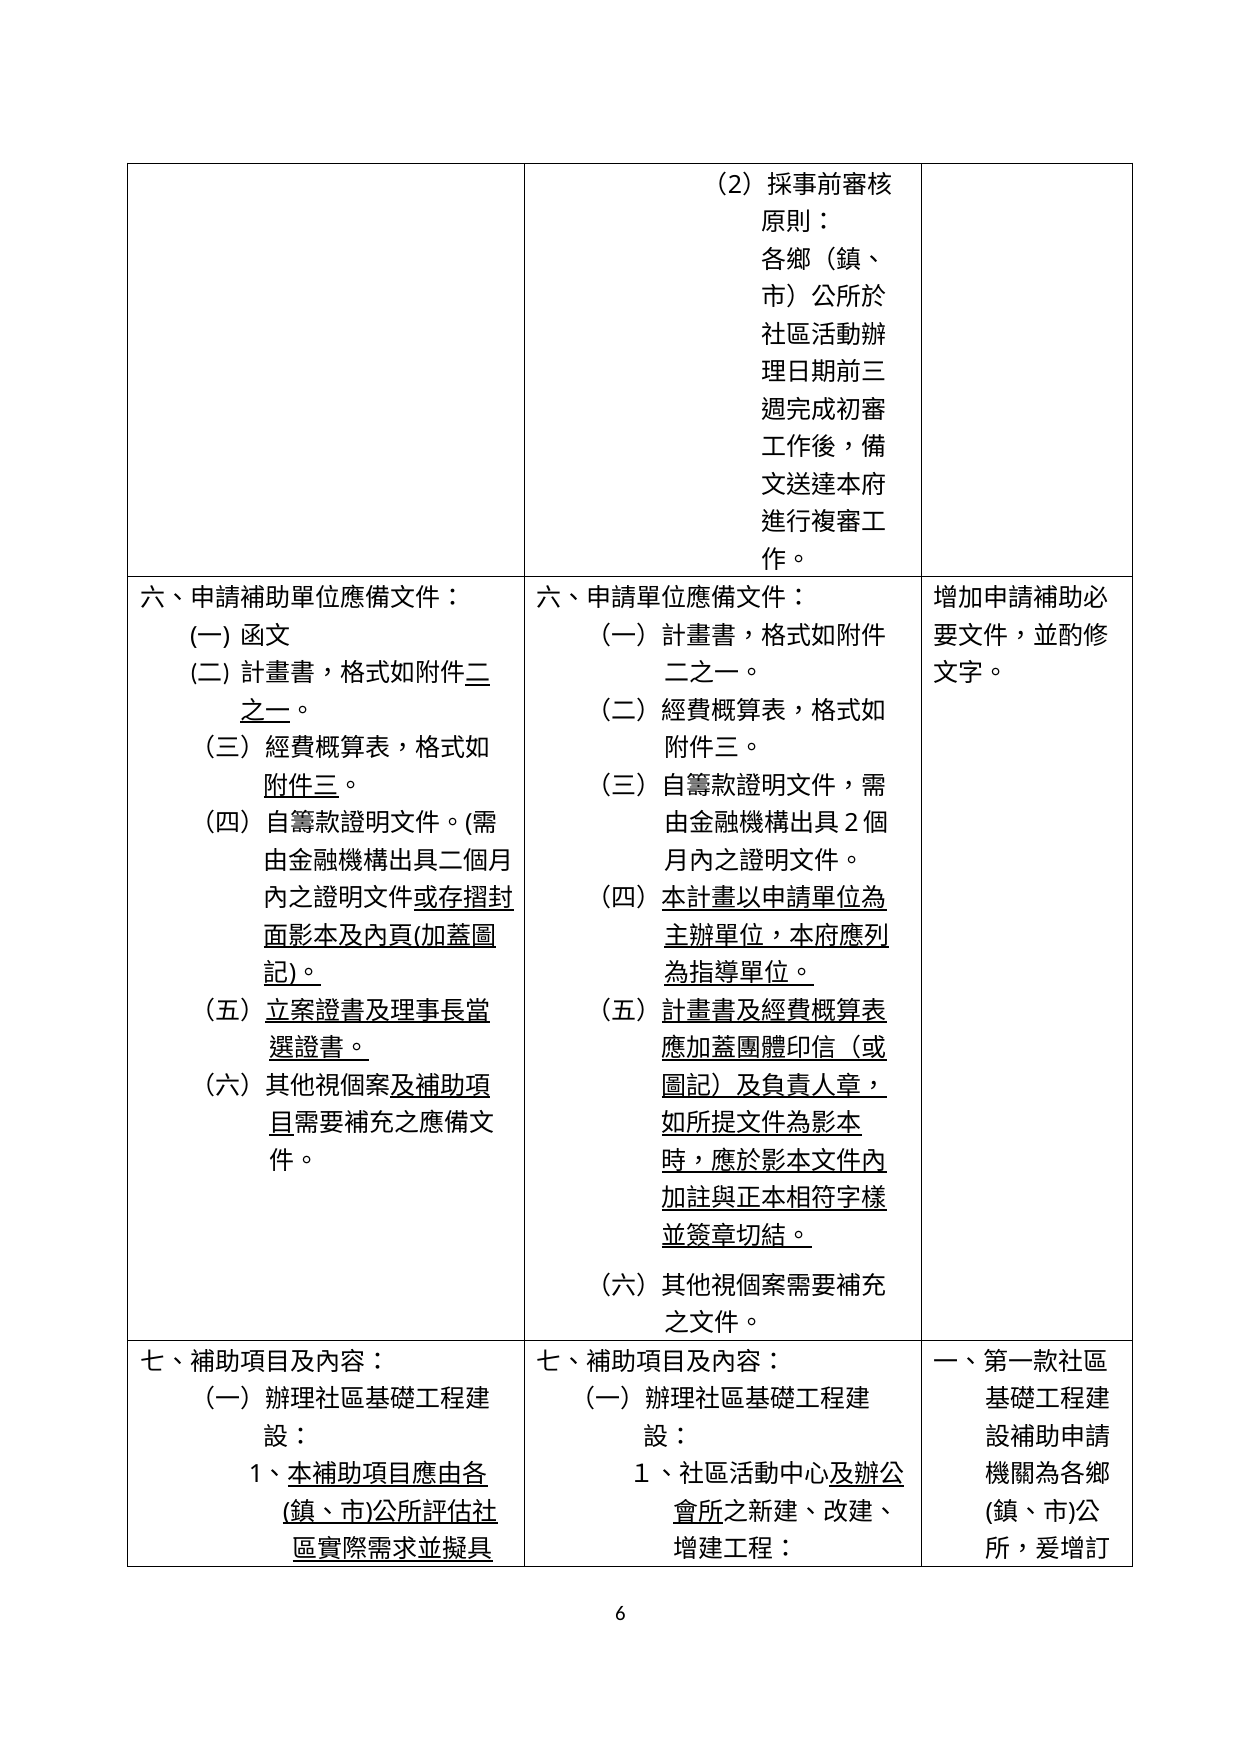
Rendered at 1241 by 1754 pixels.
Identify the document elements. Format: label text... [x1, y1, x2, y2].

table_cell （2）採事前審核原則： 各鄉（鎮、市）公所於社區活動辦理日期前三週完成初審工作後，備文送達本府進行複審工作。 [525, 164, 921, 576]
table_cell 七、補助項目及內容： （一）辦理社區基礎工程建 設： 1、本補助項目應由各 (鎮、市)公所評估社區實際需求並擬具計畫書後，檢齊相關應備文件向本府提出申請。 2、社區活動中心之新建、改建、增建工程： （1）補助金額：新建每案最高補助新臺幣二百萬元，改建、增建每案最高補助新臺幣一百萬元。同一案件曾獲補助者三年內不得再申請本項補助。 （2）補助內容：依據總 預算編製作業手冊之共同性費用編列基準表標準辦理。 （3）應注意事項： Ａ、社區活動中心 之產權屬鄉（鎮、市）所有者以鄉（鎮、市）公所為主辦機關並研提新建計畫書表,格式如附件二之二。 Ｂ、新建工程需取 得目的事業主管機關同意之公文，方可依計畫執行。 Ｃ、有關建築事項 應依建築法及建築技術規則等法令規定辦理。 Ｄ、計畫用地如涉 及公地撥用事宜，建議應先依土地法、各級政府之公產管理法規及各公共事業相關法規規定辦理申請撥用手續後再提出申請經費補助案。 Ｅ、請款時需由鄉（鎮、市）公所檢附收據、納入預算證明、發包合約書及建造執照影本送府憑辦；結案時需由鄉（鎮、市）公所檢附決算報告書及財產增加單。 Ｆ、本目補助如逾二年未辦理發包並決標者，核定補助金額予以撤銷。 （4）有關興建（係指新建、改建、增建）社區活動中心案需經各目的事業主管機關會審以獲本府同意興建之公文，請檢附下列文件一式五份（係適用於涉及地目變更案件或申請本府補助興建經費案件）。 Ａ、計畫書（含工程造價概算）。 Ｂ、建物基地位置圖（不得小於五千分之一，著色表示）。 Ｃ、建築物配置圖及相關各層平面圖、立面圖（不得小於一千二百分之一，著色表示）。 Ｄ、建築線成果圖（標示申請基地與道路相關位置）。 Ｅ、最近三個月核發之土地登記（簿）謄本（包括標示、所有權及他項權利部分）。 Ｆ、最近三個月 核發之地籍圖本（若涉及變更編定者，申請變更範圍以著色標明）。 Ｇ、若為非都市 土地申請變更作為社會福利設施使用者，除前列文件外，應同時檢具：非都市土地使用清冊、變更編定使用同意書（應註明同意作為變更以後用途之使用，申請人為土地所有權人時免附）、如屬山坡地範圍內之土地，應檢附水土保持計畫。 Ｈ、土地權利證明文件（以自有土地為限；尚未取得土地所有權者，得檢附接受補助即移轉土地所有權於法人之切結書。但前經奉准撥用公有土地或經內政部、本府核准租用國營事業土地籌設社會福利機構者不在此限）。 Ｉ、土地位於都市計畫範圍內者，應附都市計畫土地使用分區證明。 Ｊ、如屬山坡地，應檢附水土保持計畫，並應依建築技術規則建築設計施工篇第十三章第二百六十二條等規定，查明非屬不得開發建築之地區，並依山坡地開發建築管理辦法規定提出相關證明文件及基地之地形形象坡度圖（三張）等調查資料。其他視個案需要補充之文件。 Ｋ、經本府同意興建後，應即按原核定計畫項目、執行期間及預定進度切實執行，但因特殊原因，無法如期執行者，應詳述理由併提變更計畫層報本府同意後方得辦理。 3、社區活動中心之修繕、維護工程： （1）補助金額：每案 最高補助新臺幣五十萬元。 （2）應注意事項： Ａ、應檢附土地及建物所有權狀影本、合法房屋證明或原核發使用執照影本、修繕工程書圖、工程概算表等資料。 B、有關建築事項應依建築法及建築技術規則等法令規定辦理。 C、修繕經費逾新臺幣十五萬元以上者，請款時需由鄉（鎮、市）公所檢附收據、納入預算證明、發包合約書送本府辦理；結案時需由鄉（鎮、市）公所檢附決算報告書；但若涉及建築使用類組變更者，需待變更手續完成檢附相關使用證明及結算報告書，方得辦理請款。 (二)充實設備： 1、補助標準：每案每年度最高合計補助新臺幣十萬元，當年度額度超過者不得再申請。 2、補助項目：各項事務器械設備、儀器設備、康樂休閒設備及雜項設備。 3、經本府補助設備者，應於購置物上標示「補助年度」及「苗栗縣政府補助」字樣，並列財產清冊報本府備查。 （三）社區生產建設基金之設置：由社區檢附新臺幣二十五萬元定存單影本二份（其中社區自備新臺幣十萬元，鄉（鎮、市）公所配合補助新臺幣十五萬元），經鄉（鎮、市）公所層轉本府申請補助新臺幣二十五萬元整，本府將依排序逐年視財源酌予補助。 (四) 推展社區發展工作： 社區活動中心興(修)建與各項公共設施之維護及管理 社區綠化及美化。 鄉土文化、民俗技藝維護及發揚。 辦理社區藝文活動。 推動社區守望相助。 辦理社區成長教室活動。 社區環境衛生改善及處理。 推展社區全民運動。 社區防災備災。 10、其他。 (五) 推動福利社區化工 作： 辦理老人福利措施。 辦理長期照顧(日間托老、喘息服務等)服務。 辦理兒童及少年福利措施。 辦理家庭暴力/性別暴力防治初級預防工作。 辦理兒少及家庭社區支持服務方案。 辦理曝險少年陪伴服務方案。 辦理身心障礙者福利措施。 辦理婦女福利措施。 辦理社會救助服務措施。 10、辦理志願服務、高齡志工或時間銀行推動方案。 11、其他。 (六)社區創新、自發工作: 1、營造在地共生社區。 2、運用跨域、數位科 技、公私協力等方式辦理福利服務方案。 3、其他。 [128, 1341, 524, 1566]
table_cell [922, 164, 1132, 576]
table_cell 六、申請補助單位應備文件： 函文 計畫書，格式如附件二之一。 （三）經費概算表，格式如附件三。 （四）自籌款證明文件。(需由金融機構出具二個月內之證明文件或存摺封面影本及內頁(加蓋圖記)。 （五）立案證書及理事長當選證書。 （六）其他視個案及補助項目需要補充之應備文件。 [128, 577, 524, 1339]
table_cell 一、第一款社區基礎工程建設補助申請機關為各鄉(鎮、市)公所，爰增訂 [922, 1341, 1132, 1566]
table_cell 七、補助項目及內容： （一）辦理社區基礎工程建設： １、社區活動中心及辦公會所之新建、改建、增建工程： [525, 1341, 921, 1566]
table_cell [128, 164, 524, 576]
table_cell 增加申請補助必要文件，並酌修文字。 [922, 577, 1132, 1339]
table_cell 六、申請單位應備文件： （一）計畫書，格式如附件二之一。 （二）經費概算表，格式如附件三。 （三）自籌款證明文件，需由金融機構出具2個月內之證明文件。 （四）本計畫以申請單位為主辦單位，本府應列為指導單位。 （五）計畫書及經費概算表應加蓋團體印信（或圖記）及負責人章，如所提文件為影本時，應於影本文件內加註與正本相符字樣並簽章切結。 （六）其他視個案需要補充之文件。 [525, 577, 921, 1339]
